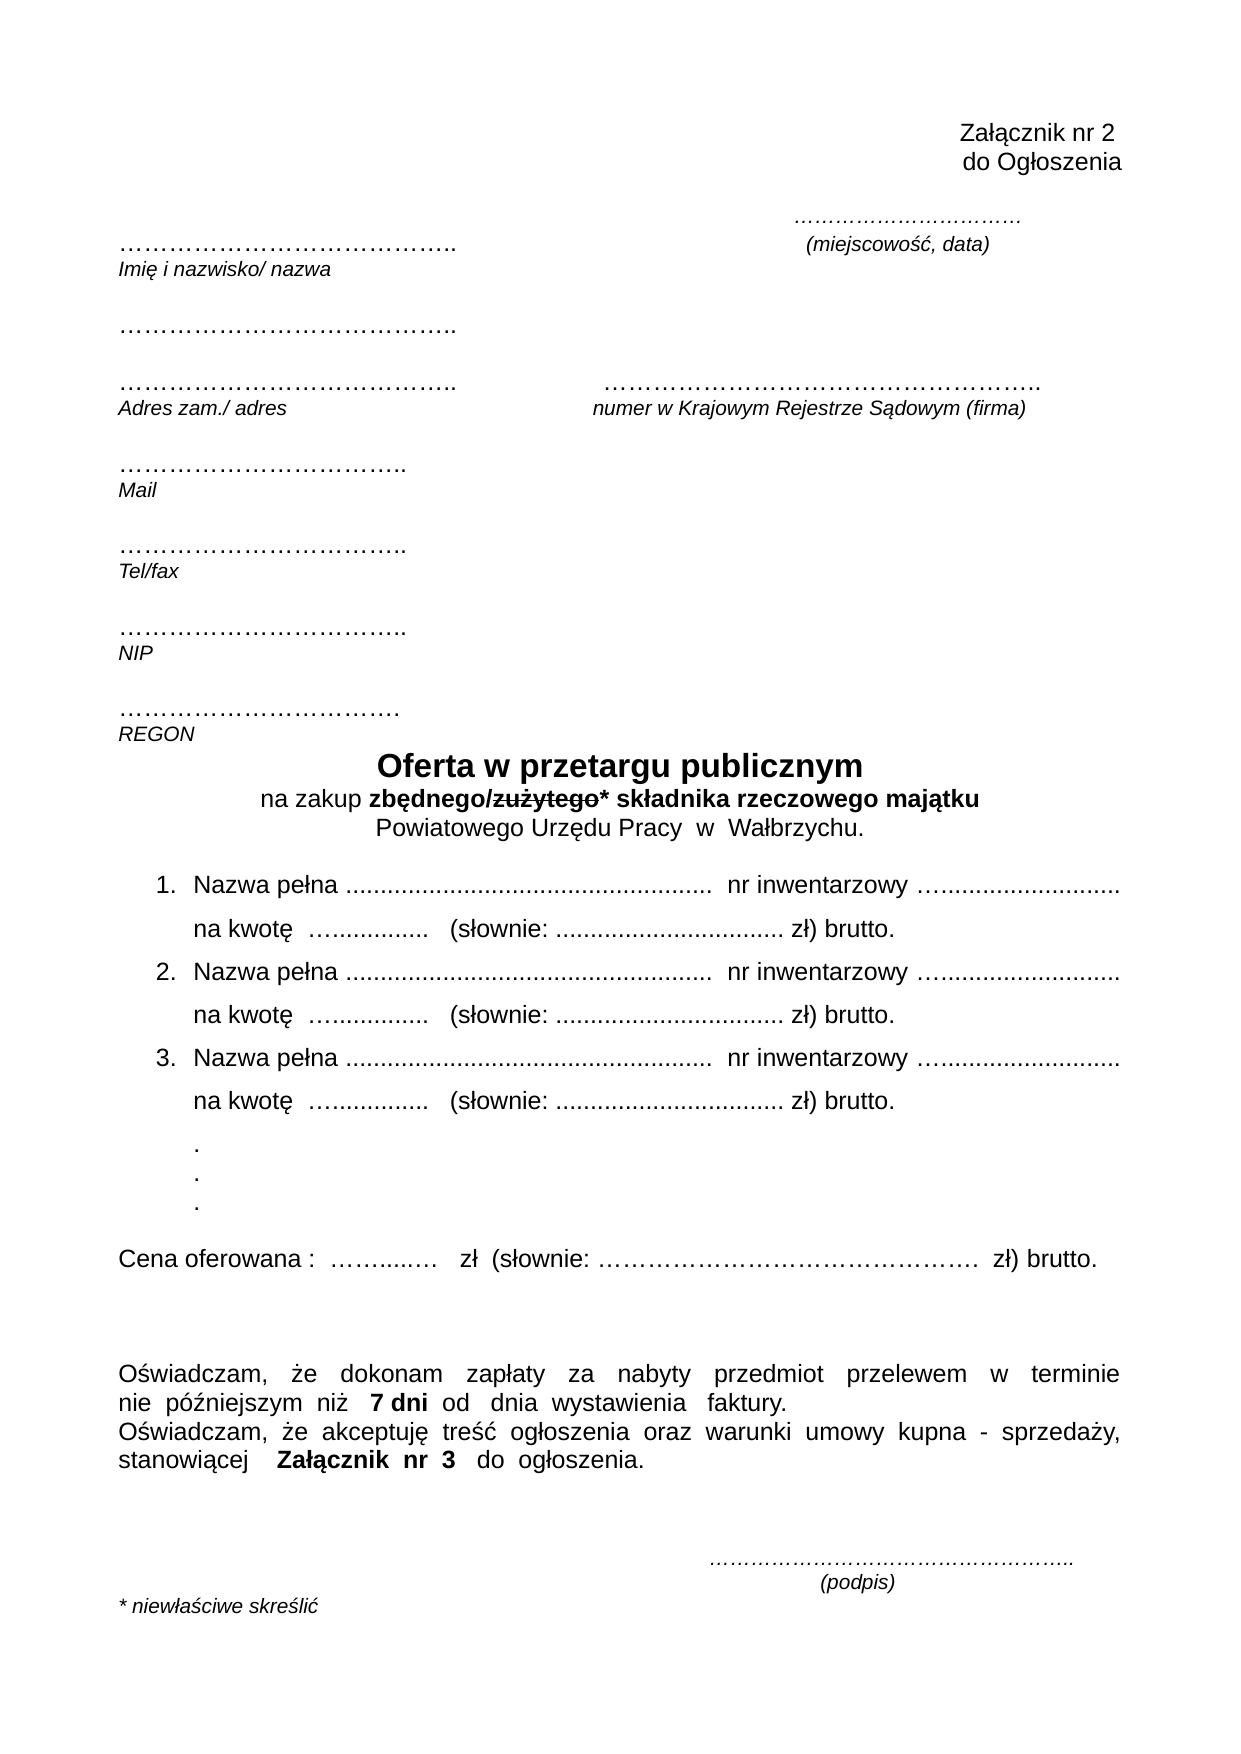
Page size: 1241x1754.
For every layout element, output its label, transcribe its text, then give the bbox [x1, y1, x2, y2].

text * niewłaściwe skreślić [118, 1594, 1122, 1618]
text …………………………….. [118, 449, 1122, 477]
text (podpis) [118, 1570, 1122, 1594]
text Oświadczam, że dokonam zapłaty za nabyty przedmiot przelewem w terminie nie późniejszym niż 7 dni od dnia wystawienia faktury. [118, 1359, 1122, 1417]
text Powiatowego Urzędu Pracy w Wałbrzychu. [118, 813, 1122, 842]
text Oświadczam, że akceptuję treść ogłoszenia oraz warunki umowy kupna - sprzedaży, stanowiącej Załącznik nr 3 do ogłoszenia. [118, 1417, 1122, 1474]
text Cena oferowana : …….....… zł (słownie: ………………………………………. zł) brutto. [118, 1244, 1122, 1273]
list Nazwa pełna ..................................................... nr inwentarzowy ….......................... na kwotę ….............. (słownie: ................................. zł) brutto. [156, 1043, 1122, 1115]
text ………………………………….. (miejscowość, data) [118, 228, 1122, 257]
text …………………………… [118, 204, 1122, 228]
list Nazwa pełna ..................................................... nr inwentarzowy ….......................... na kwotę ….............. (słownie: ................................. zł) brutto. [156, 957, 1122, 1029]
text …………………………….. [118, 612, 1122, 640]
text …………………………….. [118, 530, 1122, 559]
text …………………………………………….. [118, 1546, 1122, 1570]
text Mail [118, 477, 1122, 501]
text do Ogłoszenia [118, 147, 1122, 204]
text Oferta w przetargu publicznym [118, 746, 1122, 784]
text ……………………………. [118, 693, 1122, 722]
list . [156, 1129, 1122, 1158]
list . [156, 1158, 1122, 1187]
text ………………………………….. [118, 310, 1122, 338]
text Tel/fax [118, 559, 1122, 583]
list Nazwa pełna ..................................................... nr inwentarzowy ….......................... na kwotę ….............. (słownie: ................................. zł) brutto. [156, 871, 1122, 942]
list . [156, 1187, 1122, 1216]
text Załącznik nr 2 [118, 118, 1122, 147]
text NIP [118, 640, 1122, 664]
text Imię i nazwisko/ nazwa [118, 257, 1122, 281]
text REGON [118, 722, 1122, 746]
text na zakup zbędnego/zużytego* składnika rzeczowego majątku [118, 784, 1122, 813]
text Adres zam./ adres numer w Krajowym Rejestrze Sądowym (firma) [118, 396, 1122, 420]
text ………………………………….. …………………………………………….. [118, 367, 1122, 396]
